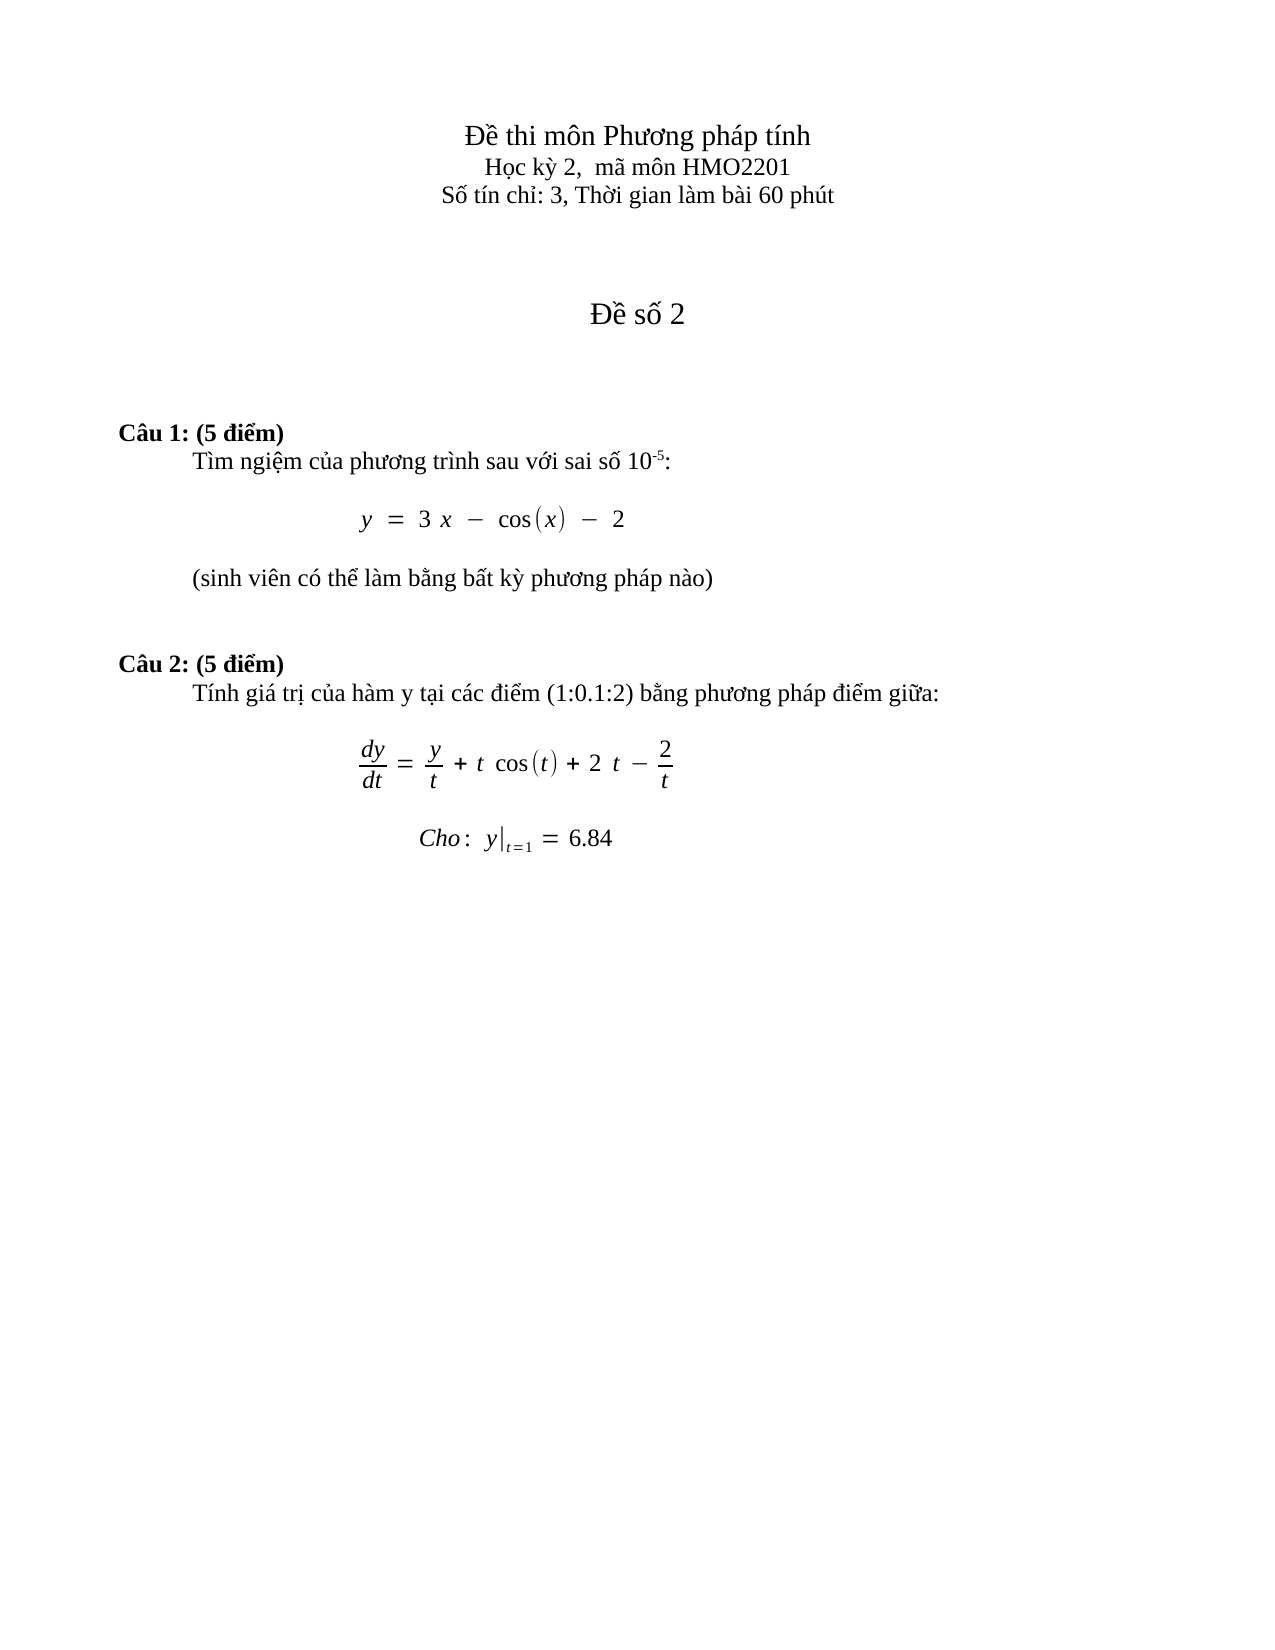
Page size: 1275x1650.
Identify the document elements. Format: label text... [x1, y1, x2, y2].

text Đề số 2 [118, 295, 1157, 331]
text Tìm ngiệm của phương trình sau với sai số 10-5: [118, 446, 1157, 475]
text Câu 1: (5 điểm) [118, 418, 1157, 446]
text Tính giá trị của hàm y tại các điểm (1:0.1:2) bằng phương pháp điểm giữa: [118, 678, 1157, 707]
text (sinh viên có thể làm bằng bất kỳ phương pháp nào) [118, 563, 1157, 592]
text Số tín chỉ: 3, Thời gian làm bài 60 phút [118, 180, 1157, 209]
text Câu 2: (5 điểm) [118, 649, 1157, 678]
text Học kỳ 2, mã môn HMO2201 [118, 152, 1157, 180]
text Đề thi môn Phương pháp tính [118, 118, 1157, 152]
